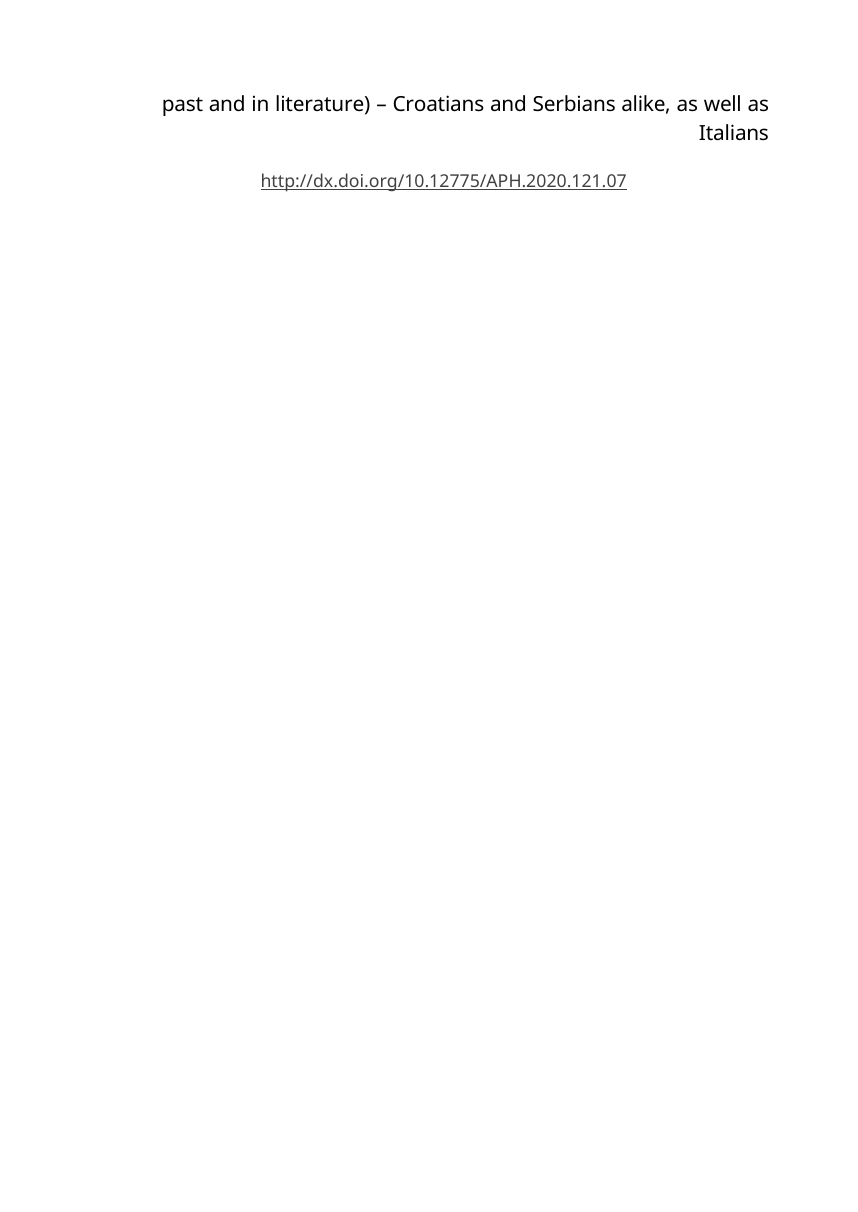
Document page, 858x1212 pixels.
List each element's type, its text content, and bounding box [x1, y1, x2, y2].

text past and in literature) – Croatians and Serbians alike, as well as Italians [118, 89, 769, 146]
text http://dx.doi.org/10.12775/APH.2020.121.07 [260, 168, 780, 192]
